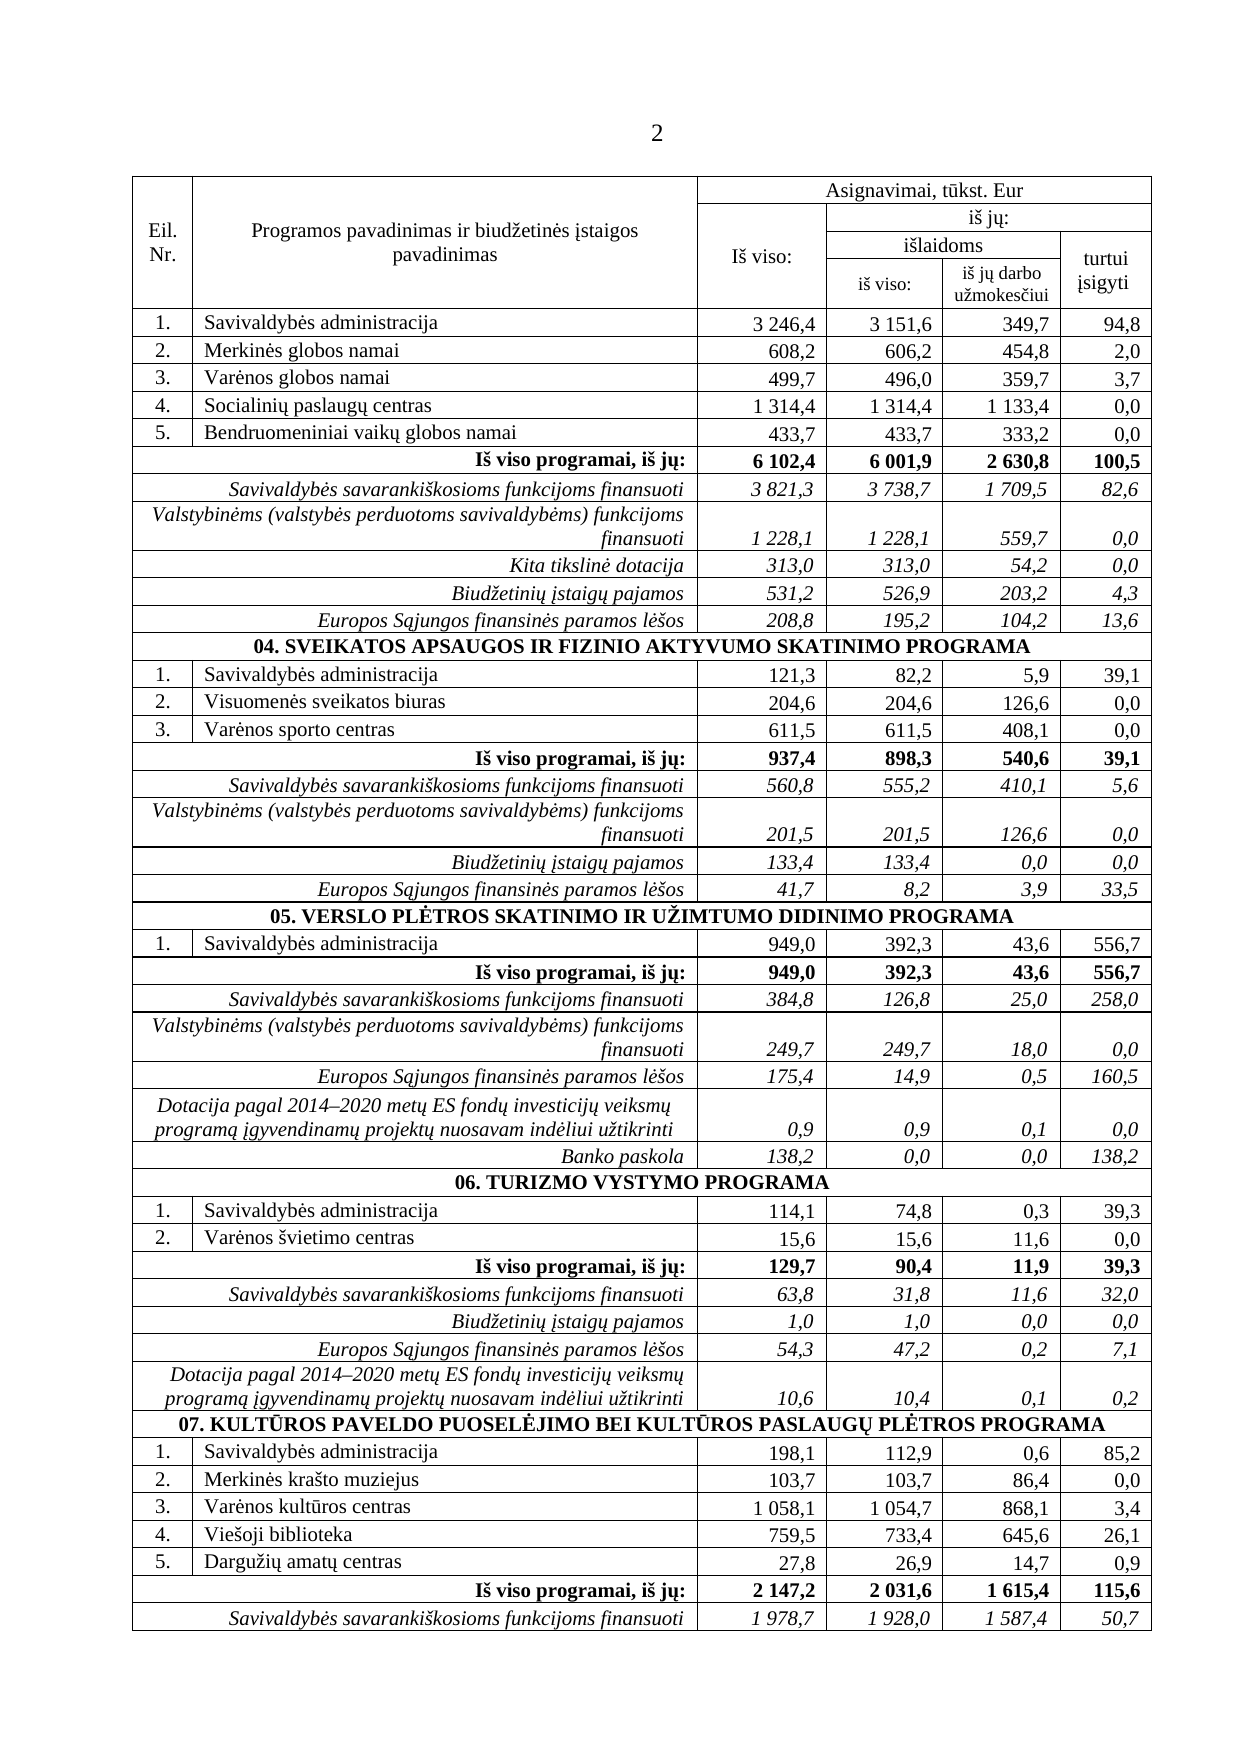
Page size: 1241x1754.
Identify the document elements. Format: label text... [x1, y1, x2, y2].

table_cell 138,2 [1061, 1142, 1151, 1168]
table_cell 759,5 [698, 1521, 826, 1547]
table_cell 0,0 [1061, 1089, 1151, 1141]
table_cell 3 151,6 [827, 309, 942, 336]
table_cell 175,4 [698, 1062, 826, 1088]
table_cell 4,3 [1061, 578, 1151, 605]
table_cell 0,9 [1061, 1548, 1151, 1575]
table_cell 2,0 [1061, 337, 1151, 363]
table_cell Iš viso programai, iš jų: [133, 743, 697, 770]
table_cell Kita tikslinė dotacija [133, 551, 697, 577]
table_cell 258,0 [1061, 985, 1151, 1011]
table_cell Varėnos globos namai [193, 364, 697, 391]
table_cell 86,4 [943, 1466, 1060, 1492]
table_cell 04. SVEIKATOS APSAUGOS IR FIZINIO AKTYVUMO SKATINIMO PROGRAMA [133, 633, 1151, 660]
table_cell Varėnos kultūros centras [193, 1493, 697, 1520]
table_cell 115,6 [1061, 1576, 1151, 1602]
table_cell 531,2 [698, 578, 826, 605]
table_cell 2. [133, 688, 192, 715]
table_cell 496,0 [827, 364, 942, 391]
table_cell 1 615,4 [943, 1576, 1060, 1602]
table_cell 313,0 [698, 551, 826, 577]
table_cell 1 314,4 [827, 392, 942, 418]
table_cell 611,5 [827, 716, 942, 742]
table_cell 1 133,4 [943, 392, 1060, 418]
table_cell 2. [133, 1466, 192, 1492]
table_cell 204,6 [698, 688, 826, 715]
table_cell 07. KULTŪROS PAVELDO PUOSELĖJIMO BEI KULTŪROS PASLAUGŲ PLĖTROS PROGRAMA [133, 1411, 1151, 1437]
table_cell 50,7 [1061, 1603, 1151, 1630]
table_cell 41,7 [698, 875, 826, 901]
table_cell 32,0 [1061, 1279, 1151, 1306]
table_cell 5. [133, 419, 192, 446]
table_cell Valstybinėms (valstybės perduotoms savivaldybėms) funkcijoms finansuoti [133, 1013, 697, 1061]
table_cell 0,0 [1061, 1307, 1151, 1333]
table_cell 937,4 [698, 743, 826, 770]
table_cell Iš viso programai, iš jų: [133, 958, 697, 984]
table_cell 556,7 [1061, 958, 1151, 984]
table_cell 2. [133, 337, 192, 363]
table_cell Europos Sąjungos finansinės paramos lėšos [133, 606, 697, 632]
table_cell 499,7 [698, 364, 826, 391]
table_cell 560,8 [698, 771, 826, 797]
table_cell Savivaldybės administracija [193, 1197, 697, 1223]
table_cell Viešoji biblioteka [193, 1521, 697, 1547]
table_cell 103,7 [698, 1466, 826, 1492]
table_cell 1. [133, 1197, 192, 1223]
table_cell Iš viso programai, iš jų: [133, 1252, 697, 1278]
table_cell 126,8 [827, 985, 942, 1011]
table_cell Dotacija pagal 2014–2020 metų ES fondų investicijų veiksmų programą įgyvendinamų projektų nuosavam indėliui užtikrinti [133, 1089, 697, 1141]
table_cell 0,9 [827, 1089, 942, 1141]
table_cell iš viso: [827, 259, 942, 308]
table_cell 82,2 [827, 661, 942, 687]
table_cell 6 001,9 [827, 447, 942, 473]
table_cell 133,4 [698, 848, 826, 874]
table_cell 201,5 [698, 798, 826, 846]
table_cell 1 587,4 [943, 1603, 1060, 1630]
table_cell Savivaldybės savarankiškosioms funkcijoms finansuoti [133, 985, 697, 1011]
table_cell 3,9 [943, 875, 1060, 901]
table_cell 39,3 [1061, 1197, 1151, 1223]
table_cell 82,6 [1061, 474, 1151, 501]
table_cell 733,4 [827, 1521, 942, 1547]
table_cell 2 630,8 [943, 447, 1060, 473]
table_cell Iš viso: [698, 204, 826, 308]
table_cell 408,1 [943, 716, 1060, 742]
table_cell Biudžetinių įstaigų pajamos [133, 578, 697, 605]
table_cell 433,7 [698, 419, 826, 446]
table_cell 195,2 [827, 606, 942, 632]
table_cell 1 314,4 [698, 392, 826, 418]
table_cell 3 738,7 [827, 474, 942, 501]
table_cell 313,0 [827, 551, 942, 577]
table_cell 0,1 [943, 1089, 1060, 1141]
table_cell 129,7 [698, 1252, 826, 1278]
table_cell 43,6 [943, 958, 1060, 984]
table_cell 126,6 [943, 798, 1060, 846]
table_cell 384,8 [698, 985, 826, 1011]
table_header Eil. Nr. [133, 177, 192, 308]
table_cell Merkinės krašto muziejus [193, 1466, 697, 1492]
table_cell 198,1 [698, 1438, 826, 1465]
table_cell 1 928,0 [827, 1603, 942, 1630]
table_cell 3. [133, 1493, 192, 1520]
table_cell 333,2 [943, 419, 1060, 446]
table_cell 5,9 [943, 661, 1060, 687]
table_cell Iš viso programai, iš jų: [133, 1576, 697, 1602]
table_cell 39,1 [1061, 743, 1151, 770]
table_cell 526,9 [827, 578, 942, 605]
table_cell 11,9 [943, 1252, 1060, 1278]
table_cell Savivaldybės savarankiškosioms funkcijoms finansuoti [133, 474, 697, 501]
table_cell 201,5 [827, 798, 942, 846]
table_cell 11,6 [943, 1279, 1060, 1306]
table_cell 05. VERSLO PLĖTROS SKATINIMO IR UŽIMTUMO DIDINIMO PROGRAMA [133, 903, 1151, 929]
table_cell 121,3 [698, 661, 826, 687]
table_cell 5,6 [1061, 771, 1151, 797]
table_cell 0,0 [1061, 848, 1151, 874]
table_cell Merkinės globos namai [193, 337, 697, 363]
table_cell 3,7 [1061, 364, 1151, 391]
table_cell 410,1 [943, 771, 1060, 797]
table_cell 1. [133, 661, 192, 687]
table_cell 06. TURIZMO VYSTYMO PROGRAMA [133, 1169, 1151, 1196]
table_cell 0,0 [1061, 502, 1151, 550]
table_cell 103,7 [827, 1466, 942, 1492]
table_cell 249,7 [698, 1013, 826, 1061]
table_cell Visuomenės sveikatos biuras [193, 688, 697, 715]
table_cell 1 709,5 [943, 474, 1060, 501]
table_cell 90,4 [827, 1252, 942, 1278]
table_cell 85,2 [1061, 1438, 1151, 1465]
table_cell Valstybinėms (valstybės perduotoms savivaldybėms) funkcijoms finansuoti [133, 502, 697, 550]
table_cell 1 228,1 [698, 502, 826, 550]
table_cell 3. [133, 716, 192, 742]
table_cell 0,5 [943, 1062, 1060, 1088]
table_cell 1,0 [698, 1307, 826, 1333]
table_cell 0,0 [1061, 1224, 1151, 1251]
table_cell 608,2 [698, 337, 826, 363]
table_cell Varėnos sporto centras [193, 716, 697, 742]
table_cell 8,2 [827, 875, 942, 901]
table_cell Europos Sąjungos finansinės paramos lėšos [133, 1062, 697, 1088]
table_cell 18,0 [943, 1013, 1060, 1061]
table_cell 0,0 [943, 1307, 1060, 1333]
table_cell 0,1 [943, 1362, 1060, 1410]
table_header Asignavimai, tūkst. Eur [698, 177, 1151, 203]
table_cell 454,8 [943, 337, 1060, 363]
table_cell 0,3 [943, 1197, 1060, 1223]
table_cell Savivaldybės administracija [193, 309, 697, 336]
table_cell 1. [133, 309, 192, 336]
table_cell 13,6 [1061, 606, 1151, 632]
table_cell 104,2 [943, 606, 1060, 632]
table_cell 1,0 [827, 1307, 942, 1333]
table_cell 556,7 [1061, 930, 1151, 956]
table_cell 39,3 [1061, 1252, 1151, 1278]
table_cell 133,4 [827, 848, 942, 874]
table_cell Banko paskola [133, 1142, 697, 1168]
table_header Programos pavadinimas ir biudžetinės įstaigos pavadinimas [193, 177, 697, 308]
table_cell 47,2 [827, 1334, 942, 1361]
table_cell 26,9 [827, 1548, 942, 1575]
table_cell 0,2 [943, 1334, 1060, 1361]
table_cell 94,8 [1061, 309, 1151, 336]
table_cell 359,7 [943, 364, 1060, 391]
table_cell 1 228,1 [827, 502, 942, 550]
table_cell Iš viso programai, iš jų: [133, 447, 697, 473]
table_cell 138,2 [698, 1142, 826, 1168]
table_cell 114,1 [698, 1197, 826, 1223]
table_cell 63,8 [698, 1279, 826, 1306]
table_cell 0,0 [1061, 551, 1151, 577]
table_cell 15,6 [698, 1224, 826, 1251]
table_cell 3. [133, 364, 192, 391]
table_cell 0,0 [1061, 716, 1151, 742]
table_cell 0,9 [698, 1089, 826, 1141]
table_cell 0,0 [943, 1142, 1060, 1168]
table_cell 5. [133, 1548, 192, 1575]
table_cell 645,6 [943, 1521, 1060, 1547]
table_cell 25,0 [943, 985, 1060, 1011]
table_cell 0,0 [1061, 1013, 1151, 1061]
table_cell 868,1 [943, 1493, 1060, 1520]
table_cell 112,9 [827, 1438, 942, 1465]
table_cell 10,6 [698, 1362, 826, 1410]
table_cell 11,6 [943, 1224, 1060, 1251]
table_cell Dotacija pagal 2014–2020 metų ES fondų investicijų veiksmų programą įgyvendinamų projektų nuosavam indėliui užtikrinti [133, 1362, 697, 1410]
table_cell 10,4 [827, 1362, 942, 1410]
table_cell Bendruomeniniai vaikų globos namai [193, 419, 697, 446]
table_cell 43,6 [943, 930, 1060, 956]
table_cell 433,7 [827, 419, 942, 446]
table_cell 2 147,2 [698, 1576, 826, 1602]
table_cell 7,1 [1061, 1334, 1151, 1361]
table_cell 0,0 [1061, 688, 1151, 715]
table_cell 1 054,7 [827, 1493, 942, 1520]
table_cell 4. [133, 392, 192, 418]
table_cell Socialinių paslaugų centras [193, 392, 697, 418]
table_cell iš jų: [827, 204, 1151, 231]
table_cell 1. [133, 930, 192, 956]
table_cell 392,3 [827, 958, 942, 984]
table_cell 0,0 [827, 1142, 942, 1168]
table_cell 3 246,4 [698, 309, 826, 336]
table_cell 3,4 [1061, 1493, 1151, 1520]
table_cell Dargužių amatų centras [193, 1548, 697, 1575]
table_cell 54,3 [698, 1334, 826, 1361]
table_cell 54,2 [943, 551, 1060, 577]
table_cell 555,2 [827, 771, 942, 797]
table_cell 0,0 [1061, 1466, 1151, 1492]
table_cell 6 102,4 [698, 447, 826, 473]
table_cell Savivaldybės administracija [193, 930, 697, 956]
table_cell 0,0 [1061, 392, 1151, 418]
table_cell 0,0 [1061, 419, 1151, 446]
table_cell 39,1 [1061, 661, 1151, 687]
table_cell 33,5 [1061, 875, 1151, 901]
table_cell 3 821,3 [698, 474, 826, 501]
table_cell 100,5 [1061, 447, 1151, 473]
table_cell 898,3 [827, 743, 942, 770]
table_cell Europos Sąjungos finansinės paramos lėšos [133, 875, 697, 901]
table_cell 31,8 [827, 1279, 942, 1306]
table_cell Savivaldybės savarankiškosioms funkcijoms finansuoti [133, 771, 697, 797]
table_cell 559,7 [943, 502, 1060, 550]
table_cell 4. [133, 1521, 192, 1547]
table_cell 160,5 [1061, 1062, 1151, 1088]
table_cell Savivaldybės administracija [193, 661, 697, 687]
table_cell 14,9 [827, 1062, 942, 1088]
table_cell Biudžetinių įstaigų pajamos [133, 848, 697, 874]
table_cell 1 978,7 [698, 1603, 826, 1630]
table_cell 74,8 [827, 1197, 942, 1223]
table_cell išlaidoms [827, 232, 1060, 258]
table_cell 0,6 [943, 1438, 1060, 1465]
table_cell turtui įsigyti [1061, 232, 1151, 308]
table_cell 27,8 [698, 1548, 826, 1575]
table_cell 0,0 [1061, 798, 1151, 846]
table_cell 949,0 [698, 930, 826, 956]
table_cell 611,5 [698, 716, 826, 742]
table_cell 249,7 [827, 1013, 942, 1061]
table_cell 2. [133, 1224, 192, 1251]
table_cell 349,7 [943, 309, 1060, 336]
table_cell 126,6 [943, 688, 1060, 715]
table_cell 26,1 [1061, 1521, 1151, 1547]
table_cell Savivaldybės administracija [193, 1438, 697, 1465]
table_cell Valstybinėms (valstybės perduotoms savivaldybėms) funkcijoms finansuoti [133, 798, 697, 846]
table_cell Savivaldybės savarankiškosioms funkcijoms finansuoti [133, 1279, 697, 1306]
table_cell 15,6 [827, 1224, 942, 1251]
table_cell 208,8 [698, 606, 826, 632]
table_cell 204,6 [827, 688, 942, 715]
table_cell 540,6 [943, 743, 1060, 770]
table_cell Savivaldybės savarankiškosioms funkcijoms finansuoti [133, 1603, 697, 1630]
table_cell 1 058,1 [698, 1493, 826, 1520]
table_cell 949,0 [698, 958, 826, 984]
table_cell 203,2 [943, 578, 1060, 605]
table_cell 1. [133, 1438, 192, 1465]
table_cell Europos Sąjungos finansinės paramos lėšos [133, 1334, 697, 1361]
table_cell 606,2 [827, 337, 942, 363]
table_cell 0,0 [943, 848, 1060, 874]
table_cell 0,2 [1061, 1362, 1151, 1410]
table_cell Varėnos švietimo centras [193, 1224, 697, 1251]
table_cell 14,7 [943, 1548, 1060, 1575]
table_cell 392,3 [827, 930, 942, 956]
table_cell 2 031,6 [827, 1576, 942, 1602]
table_cell Biudžetinių įstaigų pajamos [133, 1307, 697, 1333]
table_cell iš jų darbo užmokesčiui [943, 259, 1060, 308]
